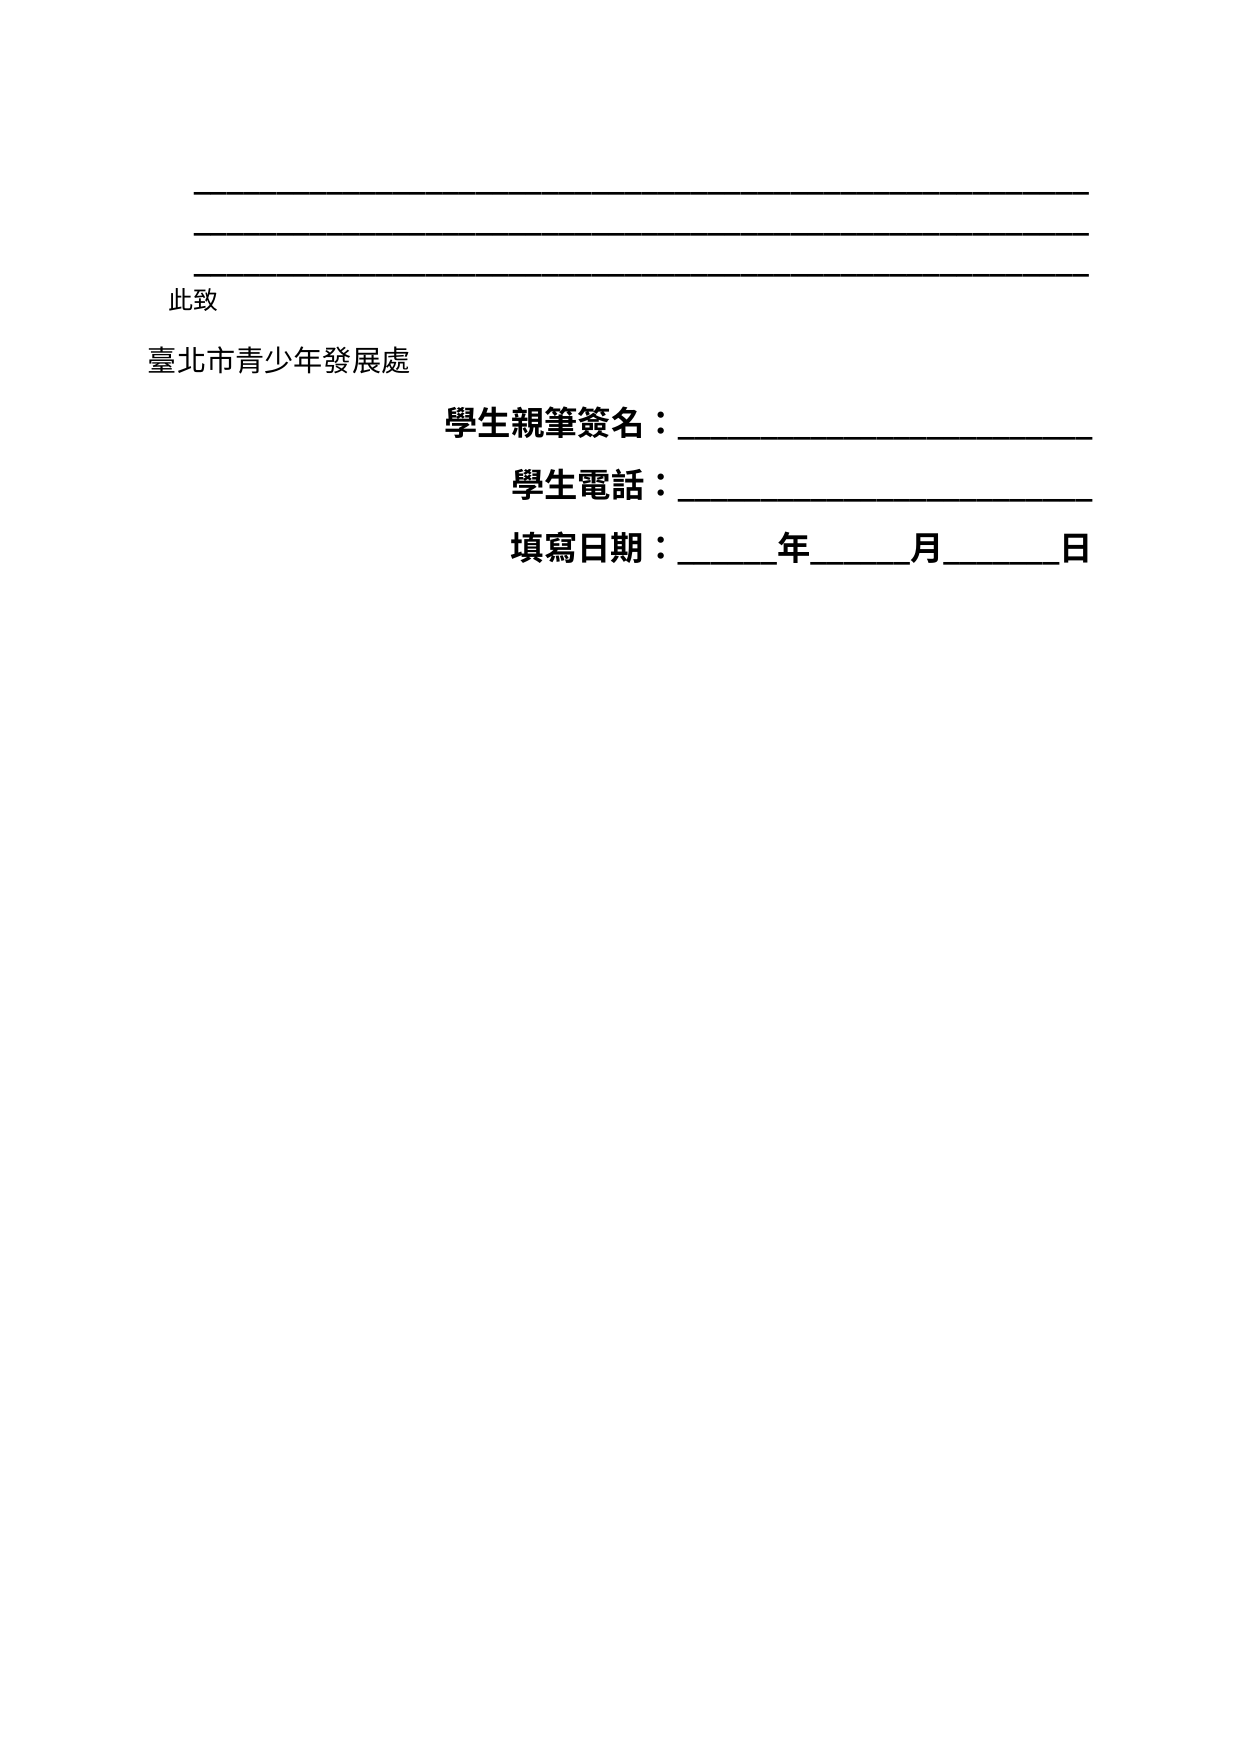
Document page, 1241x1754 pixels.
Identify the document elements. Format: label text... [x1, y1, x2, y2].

text 此致 [168, 280, 1092, 317]
text __________________________________________________________________________________________________________________________________________________________________ [193, 158, 1092, 280]
text 學生電話：_________________________ [148, 442, 1092, 504]
text 學生親筆簽名：_________________________ [148, 379, 1092, 442]
text 臺北市青少年發展處 [148, 317, 1092, 379]
text 填寫日期：______年______月_______日 [148, 504, 1092, 567]
